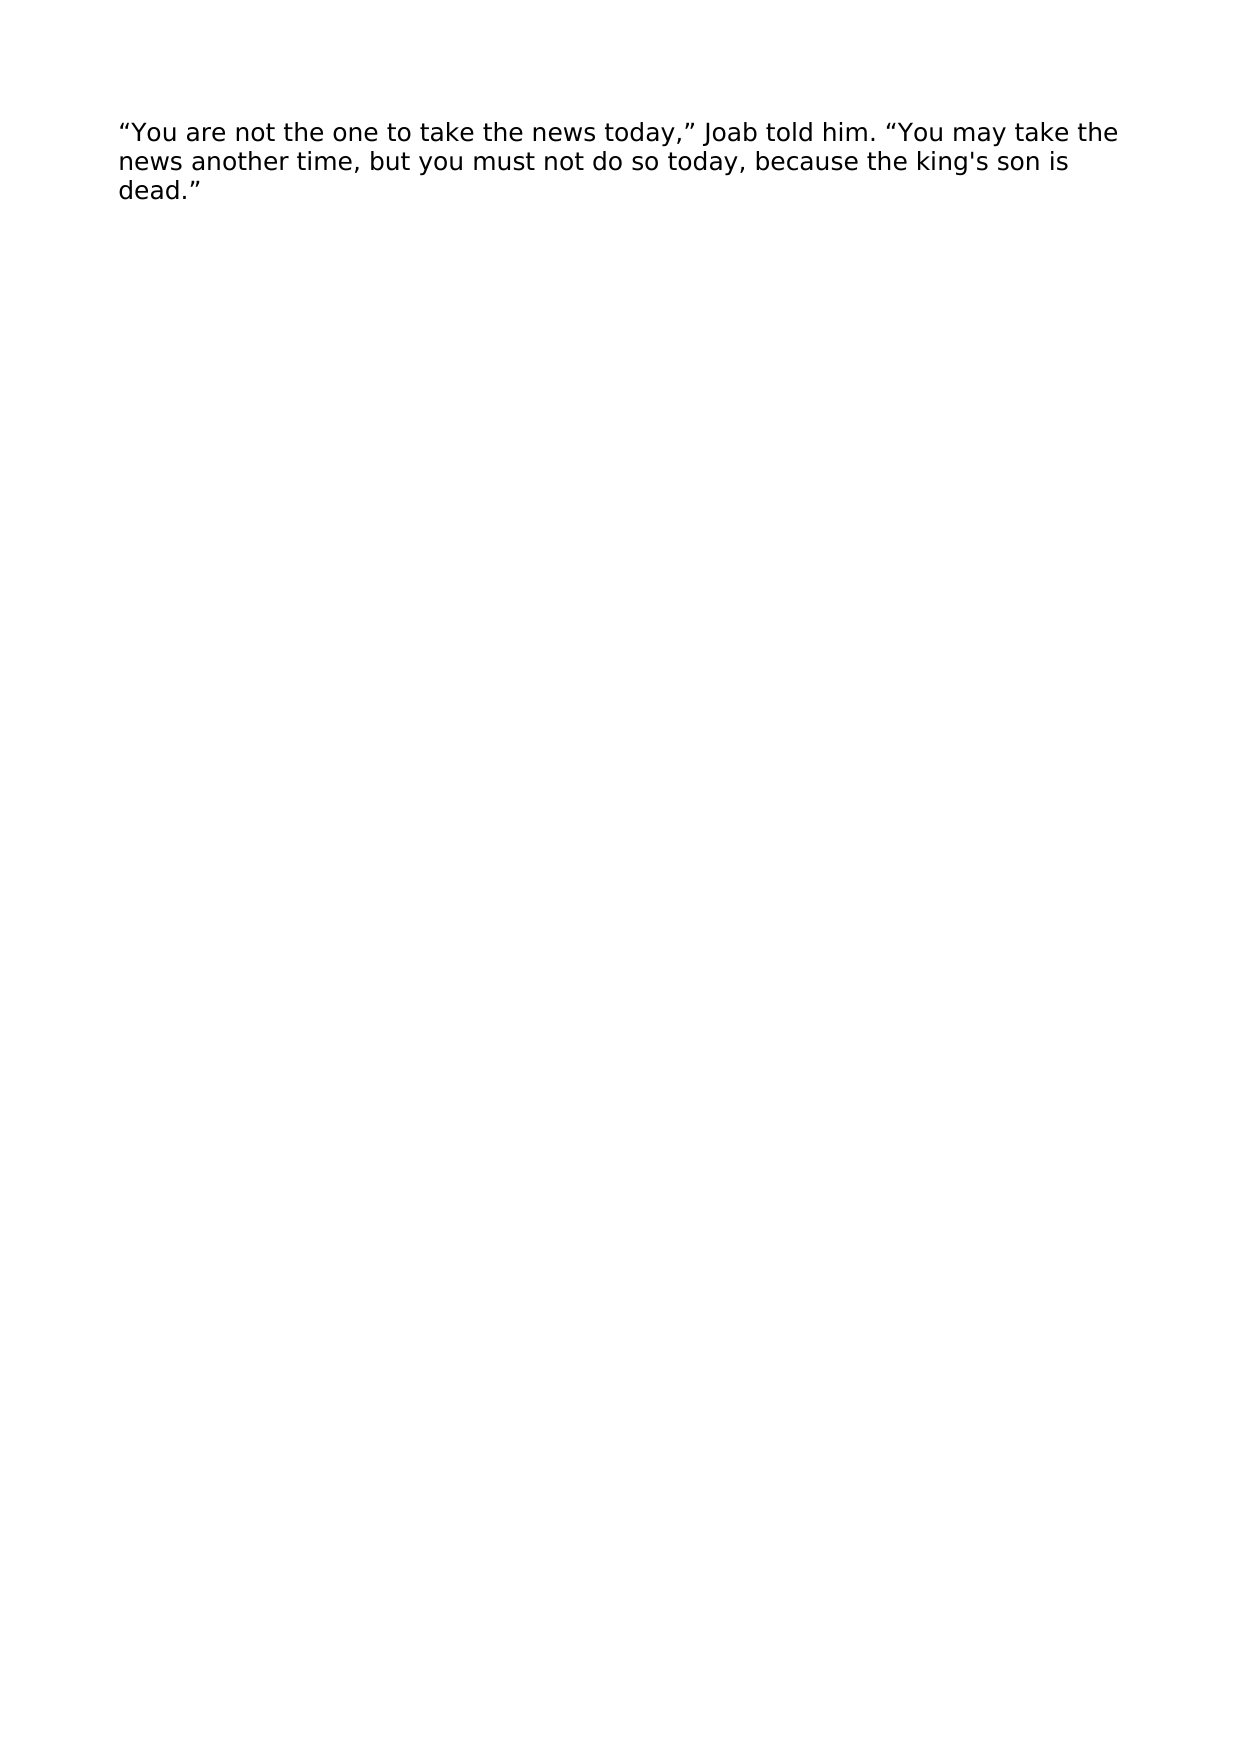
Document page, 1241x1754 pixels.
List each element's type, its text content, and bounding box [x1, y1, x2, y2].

text “You are not the one to take the news today,” Joab told him. “You may take the news another time, but you must not do so today, because the king's son is dead.” [118, 118, 1122, 206]
